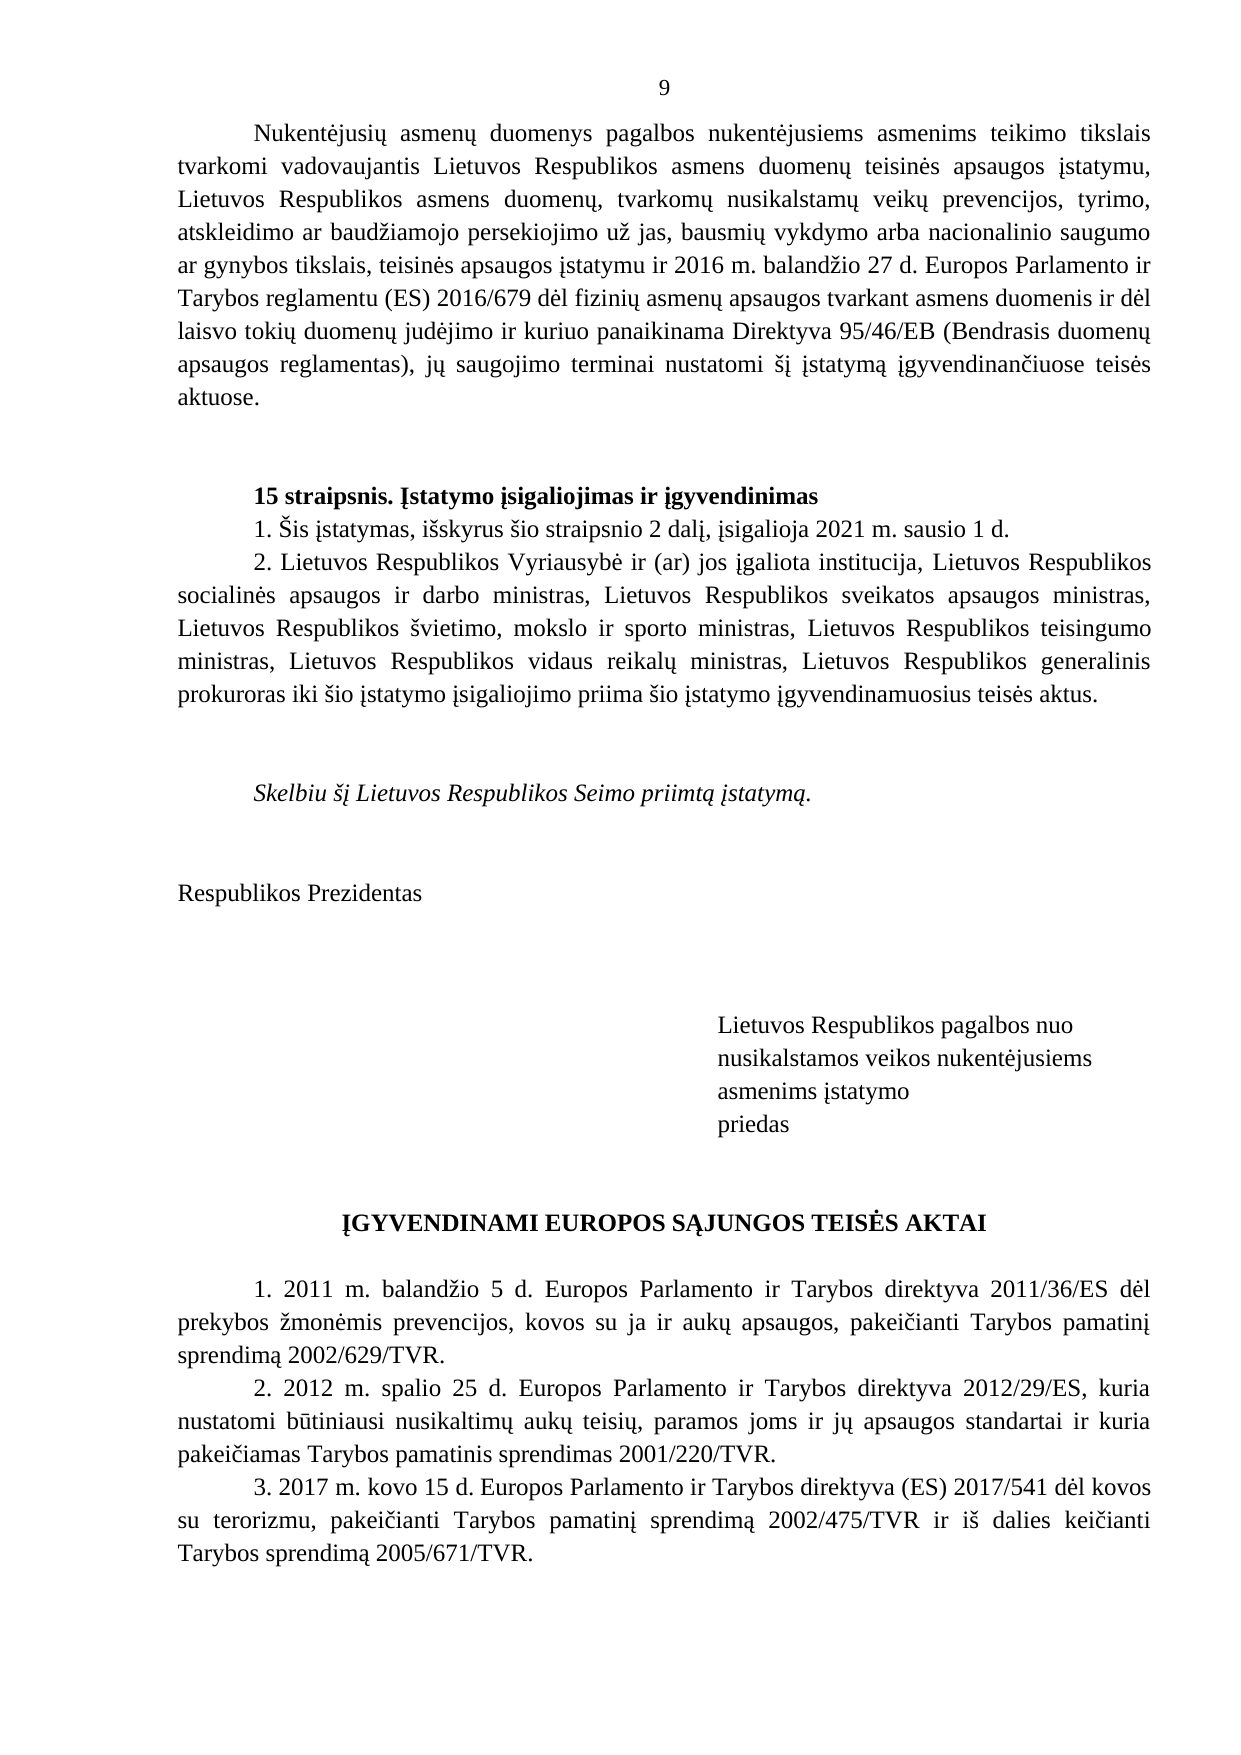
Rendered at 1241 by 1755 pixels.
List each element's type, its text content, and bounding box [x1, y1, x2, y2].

text 1. 2011 m. balandžio 5 d. Europos Parlamento ir Tarybos direktyva 2011/36/ES dėl prekybos žmonėmis prevencijos, kovos su ja ir aukų apsaugos, pakeičianti Tarybos pamatinį sprendimą 2002/629/TVR. [177, 1274, 1152, 1369]
text 3. 2017 m. kovo 15 d. Europos Parlamento ir Tarybos direktyva (ES) 2017/541 dėl kovos su terorizmu, pakeičianti Tarybos pamatinį sprendimą 2002/475/TVR ir iš dalies keičianti Tarybos sprendimą 2005/671/TVR. [177, 1472, 1152, 1567]
text 1. Šis įstatymas, išskyrus šio straipsnio 2 dalį, įsigalioja 2021 m. sausio 1 d. [177, 514, 1152, 543]
text Skelbiu šį Lietuvos Respublikos Seimo priimtą įstatymą. [177, 778, 1152, 807]
text 15 straipsnis. Įstatymo įsigaliojimas ir įgyvendinimas [177, 481, 1152, 510]
text Lietuvos Respublikos pagalbos nuo nusikalstamos veikos nukentėjusiems asmenims įstatymo [717, 1010, 1152, 1104]
text priedas [717, 1109, 1152, 1137]
text ĮGYVENDINAMI EUROPOS SĄJUNGOS TEISĖS AKTAI [177, 1208, 1152, 1237]
text 2. 2012 m. spalio 25 d. Europos Parlamento ir Tarybos direktyva 2012/29/ES, kuria nustatomi būtiniausi nusikaltimų aukų teisių, paramos joms ir jų apsaugos standartai ir kuria pakeičiamas Tarybos pamatinis sprendimas 2001/220/TVR. [177, 1373, 1152, 1468]
text 2. Lietuvos Respublikos Vyriausybė ir (ar) jos įgaliota institucija, Lietuvos Respublikos socialinės apsaugos ir darbo ministras, Lietuvos Respublikos sveikatos apsaugos ministras, Lietuvos Respublikos švietimo, mokslo ir sporto ministras, Lietuvos Respublikos teisingumo ministras, Lietuvos Respublikos vidaus reikalų ministras, Lietuvos Respublikos generalinis prokuroras iki šio įstatymo įsigaliojimo priima šio įstatymo įgyvendinamuosius teisės aktus. [177, 547, 1152, 708]
text Respublikos Prezidentas [177, 878, 1152, 906]
text Nukentėjusių asmenų duomenys pagalbos nukentėjusiems asmenims teikimo tikslais tvarkomi vadovaujantis Lietuvos Respublikos asmens duomenų teisinės apsaugos įstatymu, Lietuvos Respublikos asmens duomenų, tvarkomų nusikalstamų veikų prevencijos, tyrimo, atskleidimo ar baudžiamojo persekiojimo už jas, bausmių vykdymo arba nacionalinio saugumo ar gynybos tikslais, teisinės apsaugos įstatymu ir 2016 m. balandžio 27 d. Europos Parlamento ir Tarybos reglamentu (ES) 2016/679 dėl fizinių asmenų apsaugos tvarkant asmens duomenis ir dėl laisvo tokių duomenų judėjimo ir kuriuo panaikinama Direktyva 95/46/EB (Bendrasis duomenų apsaugos reglamentas), jų saugojimo terminai nustatomi šį įstatymą įgyvendinančiuose teisės aktuose. [177, 118, 1152, 411]
